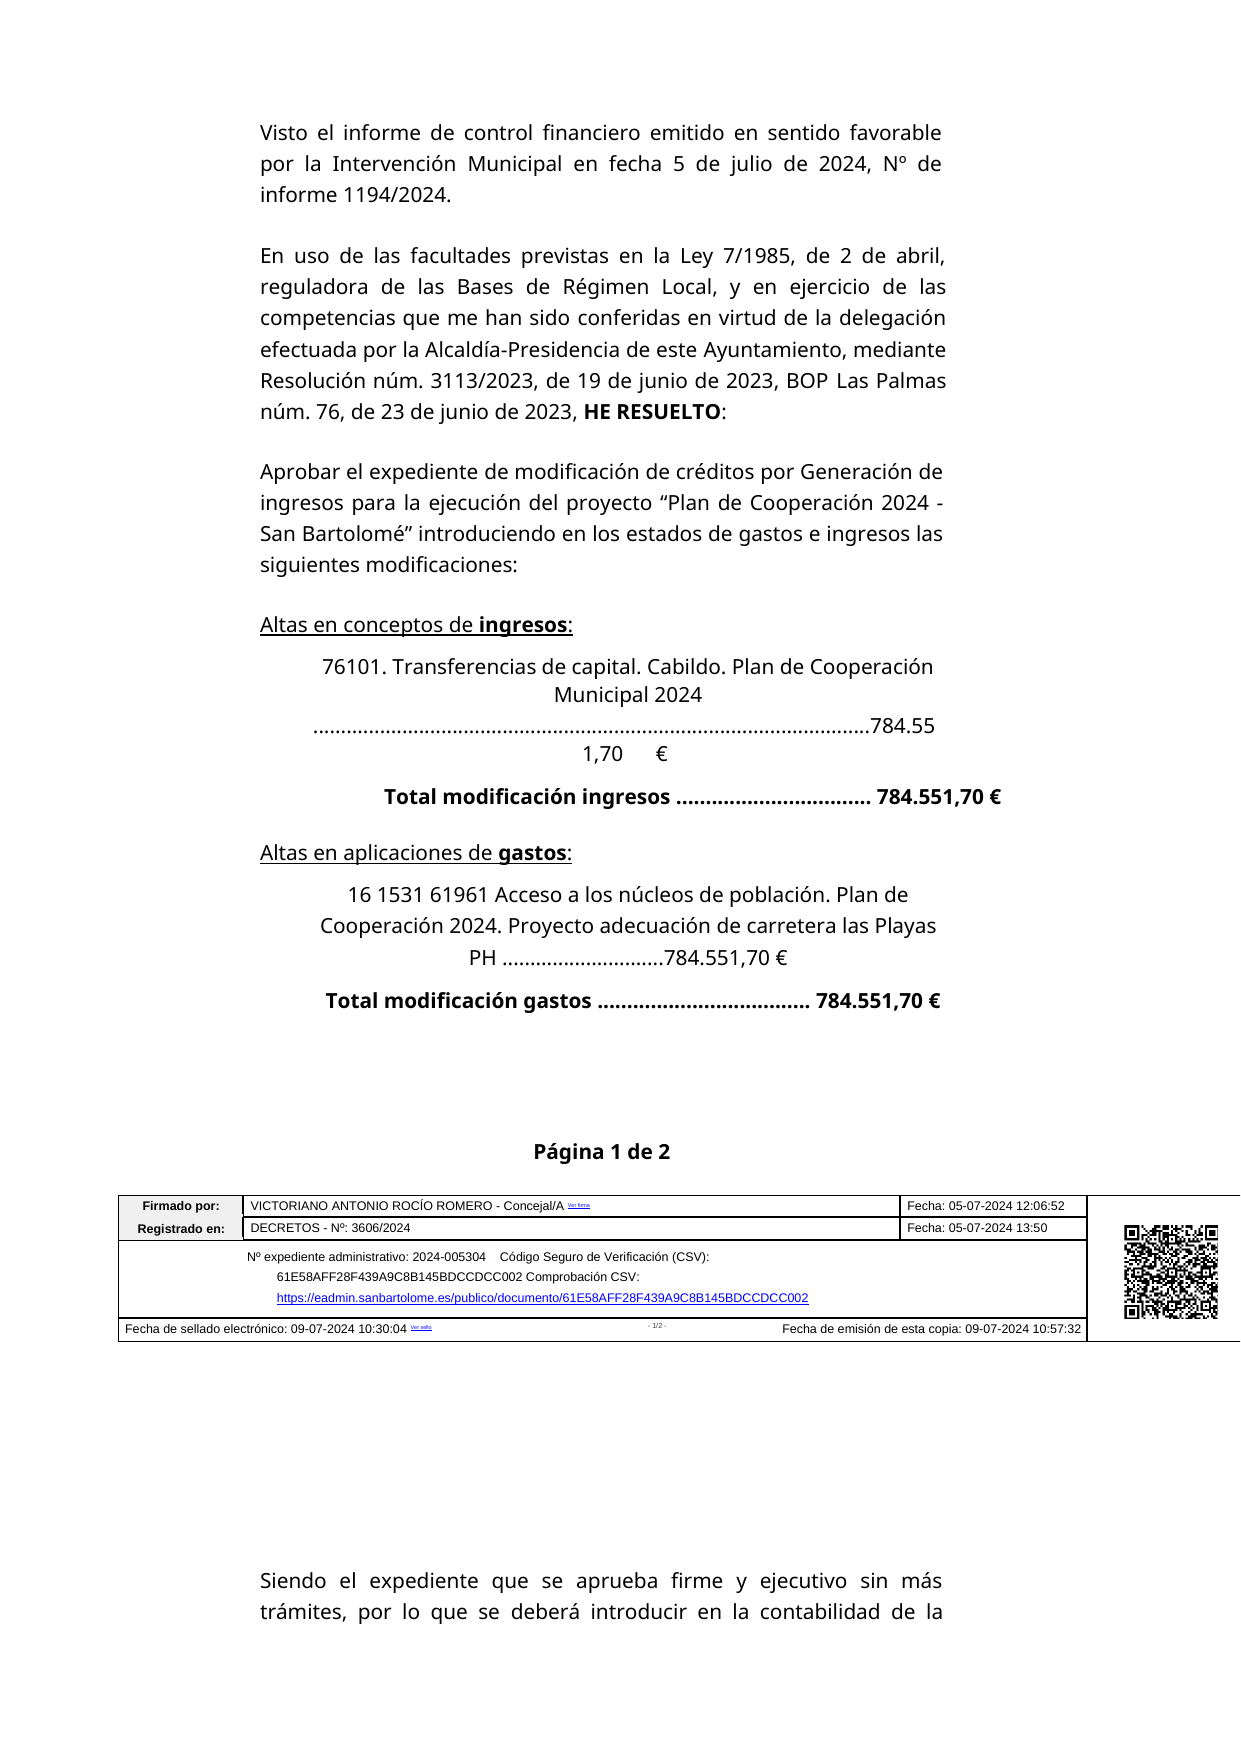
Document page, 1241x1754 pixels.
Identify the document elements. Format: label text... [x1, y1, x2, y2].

table_header VICTORIANO ANTONIO ROCÍO ROMERO - Concejal/A Ver firma [244, 1196, 899, 1216]
table_cell Nº expediente administrativo: 2024-005304 Código Seguro de Verificación (CSV): 61E58AFF28F439A9C8B145BDCCDCC002 Comprobación CSV: https://eadmin.sanbartolome.es/publico/documento/61E58AFF28F439A9C8B145BDCCDCC002 [119, 1241, 1086, 1317]
text 16 1531 61961 Acceso a los núcleos de población. Plan de Cooperación 2024. Proyecto adecuación de carretera las Playas PH .............................784.551,70 € [316, 880, 940, 971]
text Aprobar el expediente de modificación de créditos por Generación de ingresos para la ejecución del proyecto “Plan de Cooperación 2024 - San Bartolomé” introduciendo en los estados de gastos e ingresos las siguientes modificaciones: [260, 457, 944, 579]
text ....................................................................................................784.551,70 € [310, 711, 940, 768]
text En uso de las facultades previstas en la Ley 7/1985, de 2 de abril, reguladora de las Bases de Régimen Local, y en ejercicio de las competencias que me han sido conferidas en virtud de la delegación efectuada por la Alcaldía-Presidencia de este Ayuntamiento, mediante Resolución núm. 3113/2023, de 19 de junio de 2023, BOP Las Palmas núm. 76, de 23 de junio de 2023, HE RESUELTO: [260, 241, 946, 426]
text Altas en aplicaciones de gastos: [260, 838, 1122, 867]
text Altas en conceptos de ingresos: [260, 610, 1122, 639]
text Página 1 de 2 [263, 1137, 940, 1166]
text Total modificación gastos .................................... 784.551,70 € [316, 986, 950, 1014]
text 76101. Transferencias de capital. Cabildo. Plan de Cooperación Municipal 2024 [316, 652, 940, 709]
table_cell Fecha: 05-07-2024 13:50 [901, 1218, 1086, 1239]
table_cell DECRETOS - Nº: 3606/2024 [244, 1218, 899, 1239]
table_header [1088, 1196, 1240, 1341]
text Siendo el expediente que se aprueba firme y ejecutivo sin más trámites, por lo que se deberá introducir en la contabilidad de la [260, 1566, 943, 1626]
table_cell Fecha de sellado electrónico: 09-07-2024 10:30:04 Ver sello - 1/2 - Fecha de emisión de esta copia: 09-07-2024 10:57:32 [119, 1319, 1086, 1341]
table_header Firmado por: [119, 1196, 242, 1214]
text Total modificación ingresos ................................. 784.551,70 € [260, 782, 1122, 810]
table_header Fecha: 05-07-2024 12:06:52 [901, 1196, 1086, 1216]
table_cell Registrado en: [119, 1220, 242, 1237]
text Visto el informe de control financiero emitido en sentido favorable por la Intervención Municipal en fecha 5 de julio de 2024, Nº de informe 1194/2024. [260, 118, 943, 209]
